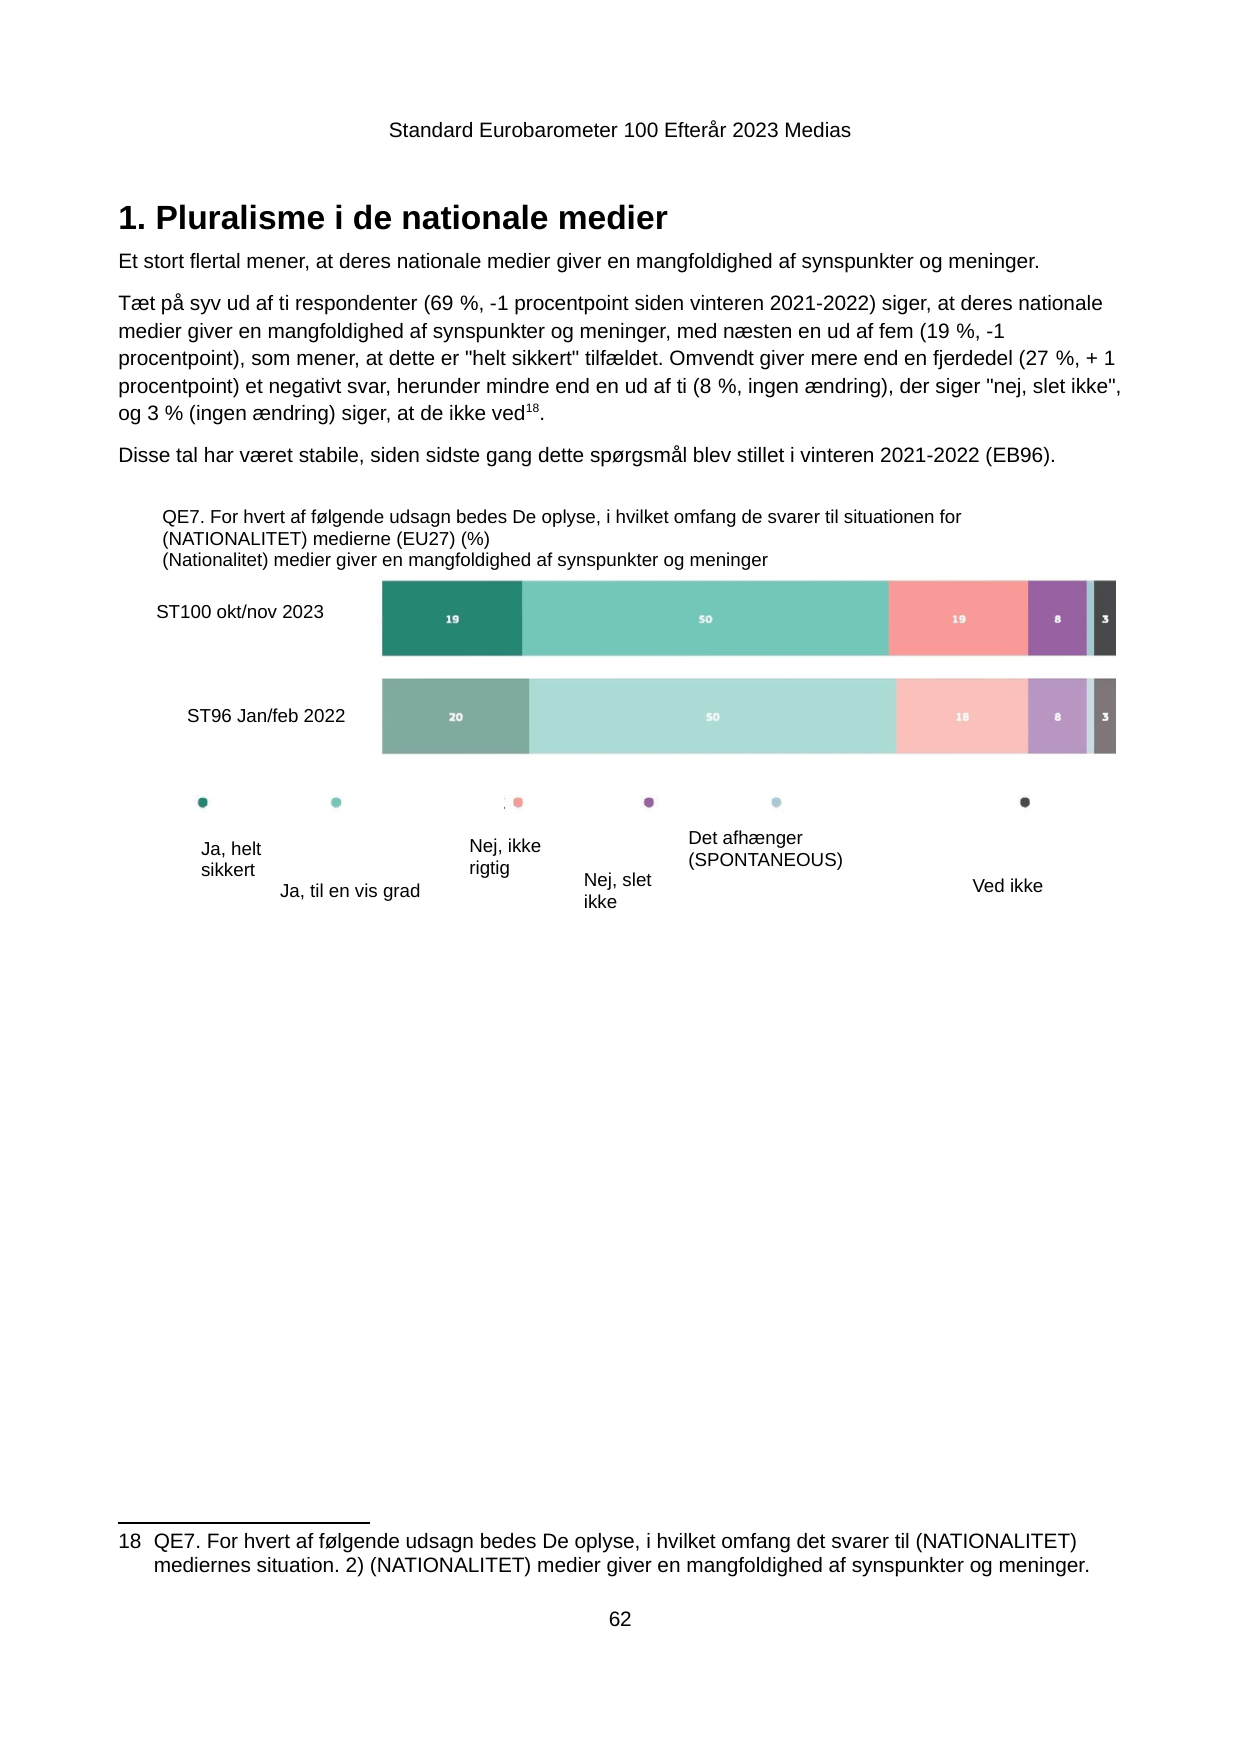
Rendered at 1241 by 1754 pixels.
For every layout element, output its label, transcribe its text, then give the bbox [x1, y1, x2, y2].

text Tæt på syv ud af ti respondenter (69 %, -1 procentpoint siden vinteren 2021-2022) siger, at deres nationale medier giver en mangfoldighed af synspunkter og meninger, med næsten en ud af fem (19 %, -1 procentpoint), som mener, at dette er "helt sikkert" tilfældet. Omvendt giver mere end en fjerdedel (27 %, + 1 procentpoint) et negativt svar, herunder mindre end en ud af ti (8 %, ingen ændring), der siger "nej, slet ikke", og 3 % (ingen ændring) siger, at de ikke ved. [118, 291, 1122, 425]
picture [377, 576, 1116, 756]
text Disse tal har været stabile, siden sidste gang dette spørgsmål blev stillet i vinteren 2021-2022 (EB96). [118, 443, 1122, 467]
picture [191, 792, 1030, 813]
subtitle 1. Pluralisme i de nationale medier [118, 198, 1122, 237]
text QE7. For hvert af følgende udsagn bedes De oplyse, i hvilket omfang det svarer til (NATIONALITET) mediernes situation. 2) (NATIONALITET) medier giver en mangfoldighed af synspunkter og meninger. [118, 1529, 1122, 1577]
text Et stort flertal mener, at deres nationale medier giver en mangfoldighed af synspunkter og meninger. [118, 249, 1122, 273]
